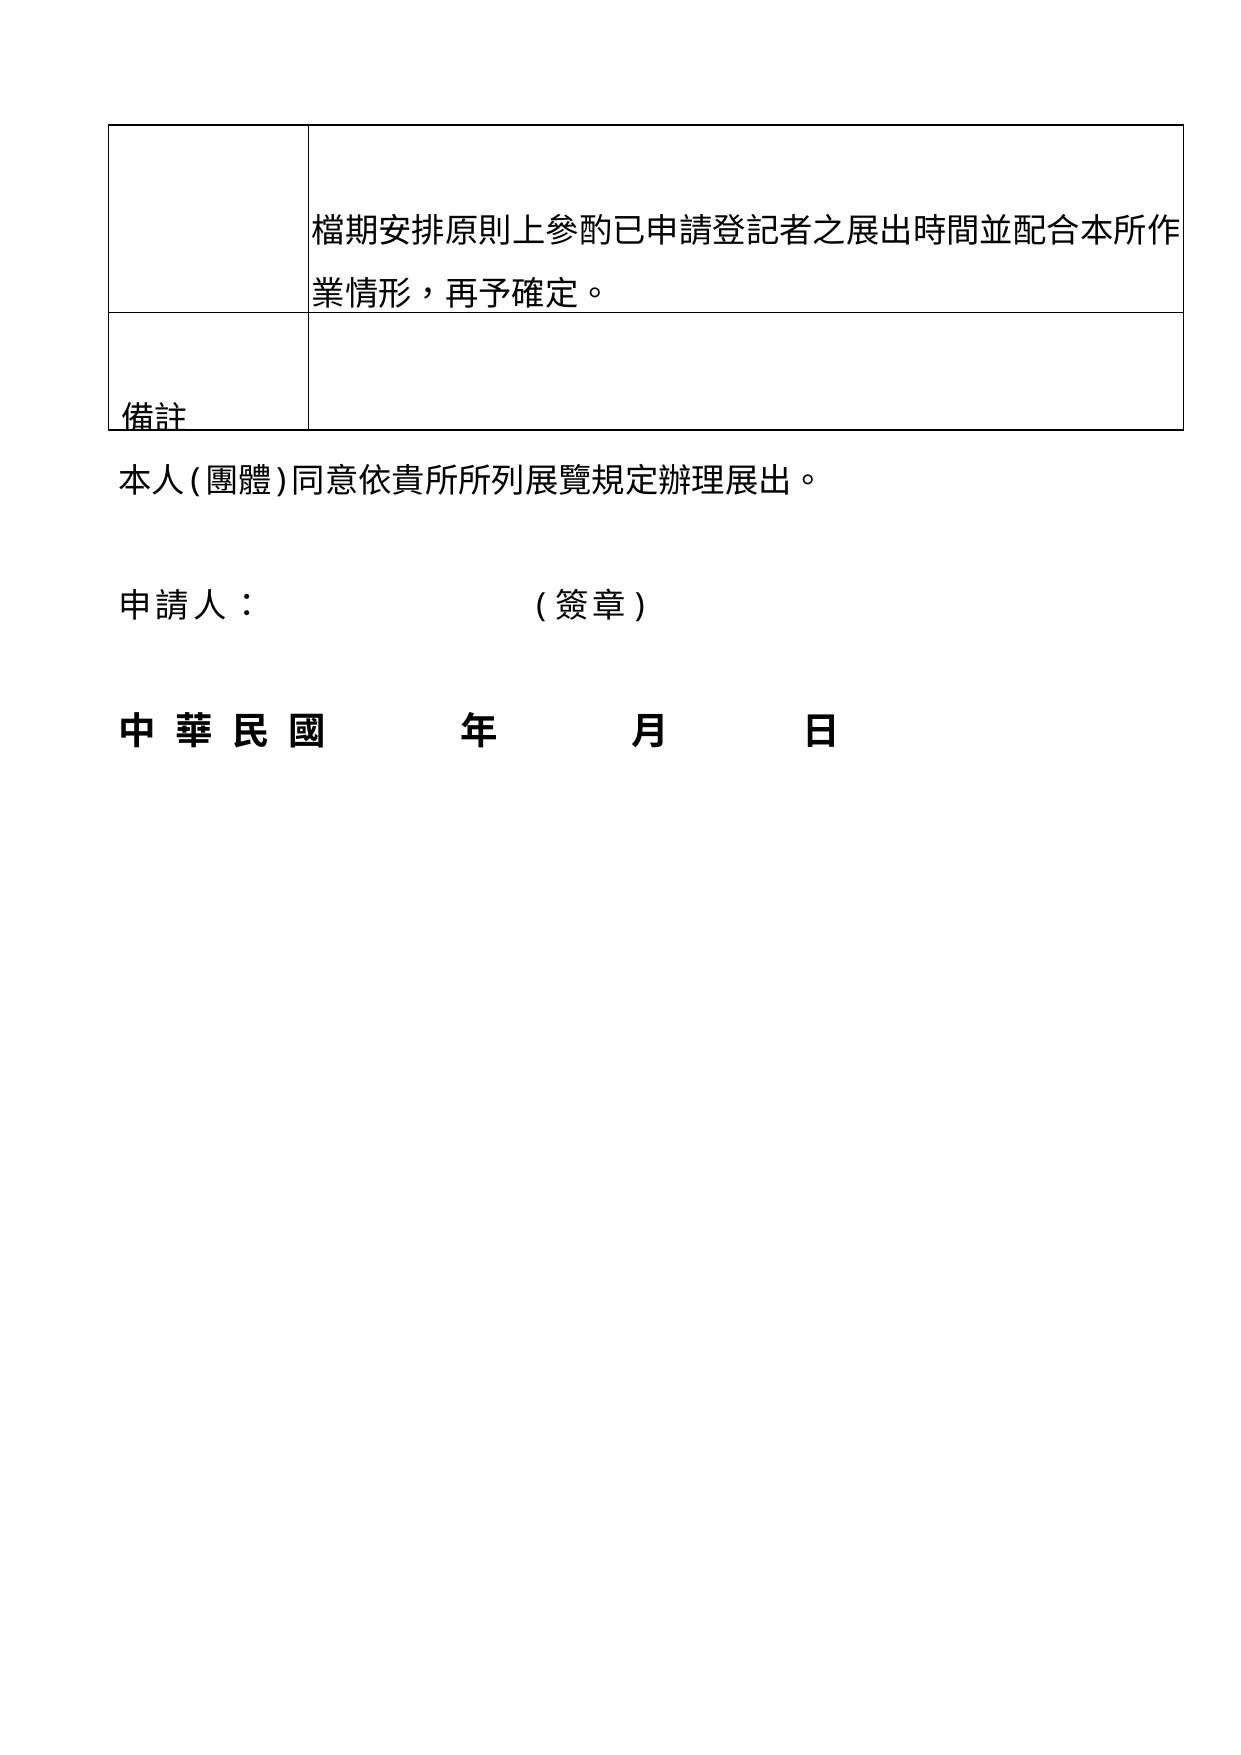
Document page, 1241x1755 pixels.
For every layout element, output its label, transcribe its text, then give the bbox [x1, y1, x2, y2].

table_cell [309, 313, 1183, 429]
table_cell 檔期安排原則上參酌已申請登記者之展出時間並配合本所作業情形，再予確定。 [309, 126, 1183, 311]
text 中華民國 年 月 日 [118, 686, 1175, 749]
table_cell [109, 126, 308, 311]
text 本人(團體)同意依貴所所列展覽規定辦理展出。 [118, 436, 1175, 499]
text 申請人： (簽章) [118, 561, 1175, 624]
table_cell 備註 [109, 313, 308, 429]
